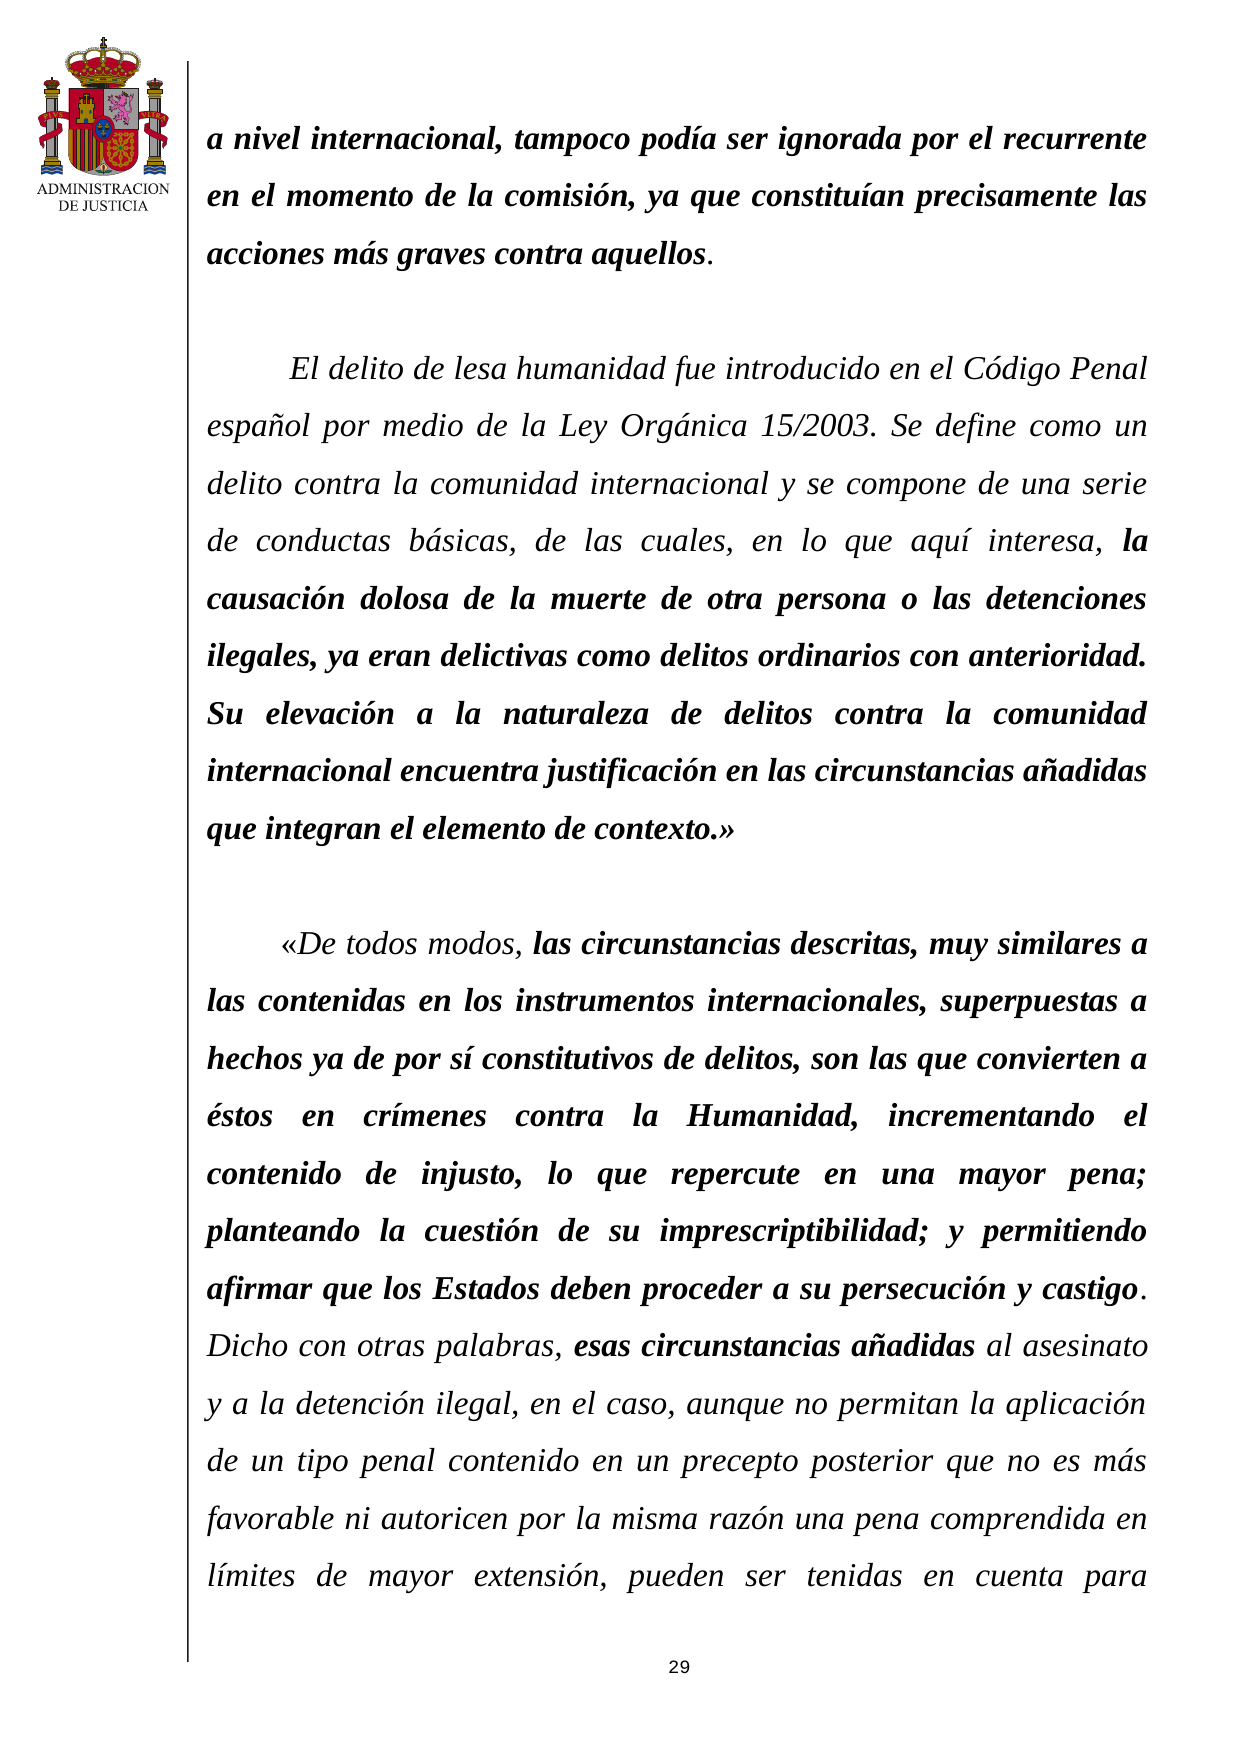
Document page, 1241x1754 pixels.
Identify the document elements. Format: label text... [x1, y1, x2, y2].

text El delito de lesa humanidad fue introducido en el Código Penal español por medio de la Ley Orgánica 15/2003. Se define como un delito contra la comunidad internacional y se compone de una serie de conductas básicas, de las cuales, en lo que aquí interesa, la causación dolosa de la muerte de otra persona o las detenciones ilegales, ya eran delictivas como delitos ordinarios con anterioridad. Su elevación a la naturaleza de delitos contra la comunidad internacional encuentra justificación en las circunstancias añadidas que integran el elemento de contexto.» [207, 348, 1152, 846]
text a nivel internacional, tampoco podía ser ignorada por el recurrente en el momento de la comisión, ya que constituían precisamente las acciones más graves contra aquellos. [207, 118, 1152, 271]
text «De todos modos, las circunstancias descritas, muy similares a las contenidas en los instrumentos internacionales, superpuestas a hechos ya de por sí constitutivos de delitos, son las que convierten a éstos en crímenes contra la Humanidad, incrementando el contenido de injusto, lo que repercute en una mayor pena; planteando la cuestión de su imprescriptibilidad; y permitiendo afirmar que los Estados deben proceder a su persecución y castigo. Dicho con otras palabras, esas circunstancias añadidas al asesinato y a la detención ilegal, en el caso, aunque no permitan la aplicación de un tipo penal contenido en un precepto posterior que no es más favorable ni autoricen por la misma razón una pena comprendida en límites de mayor extensión, pueden ser tenidas en cuenta para [207, 923, 1152, 1594]
